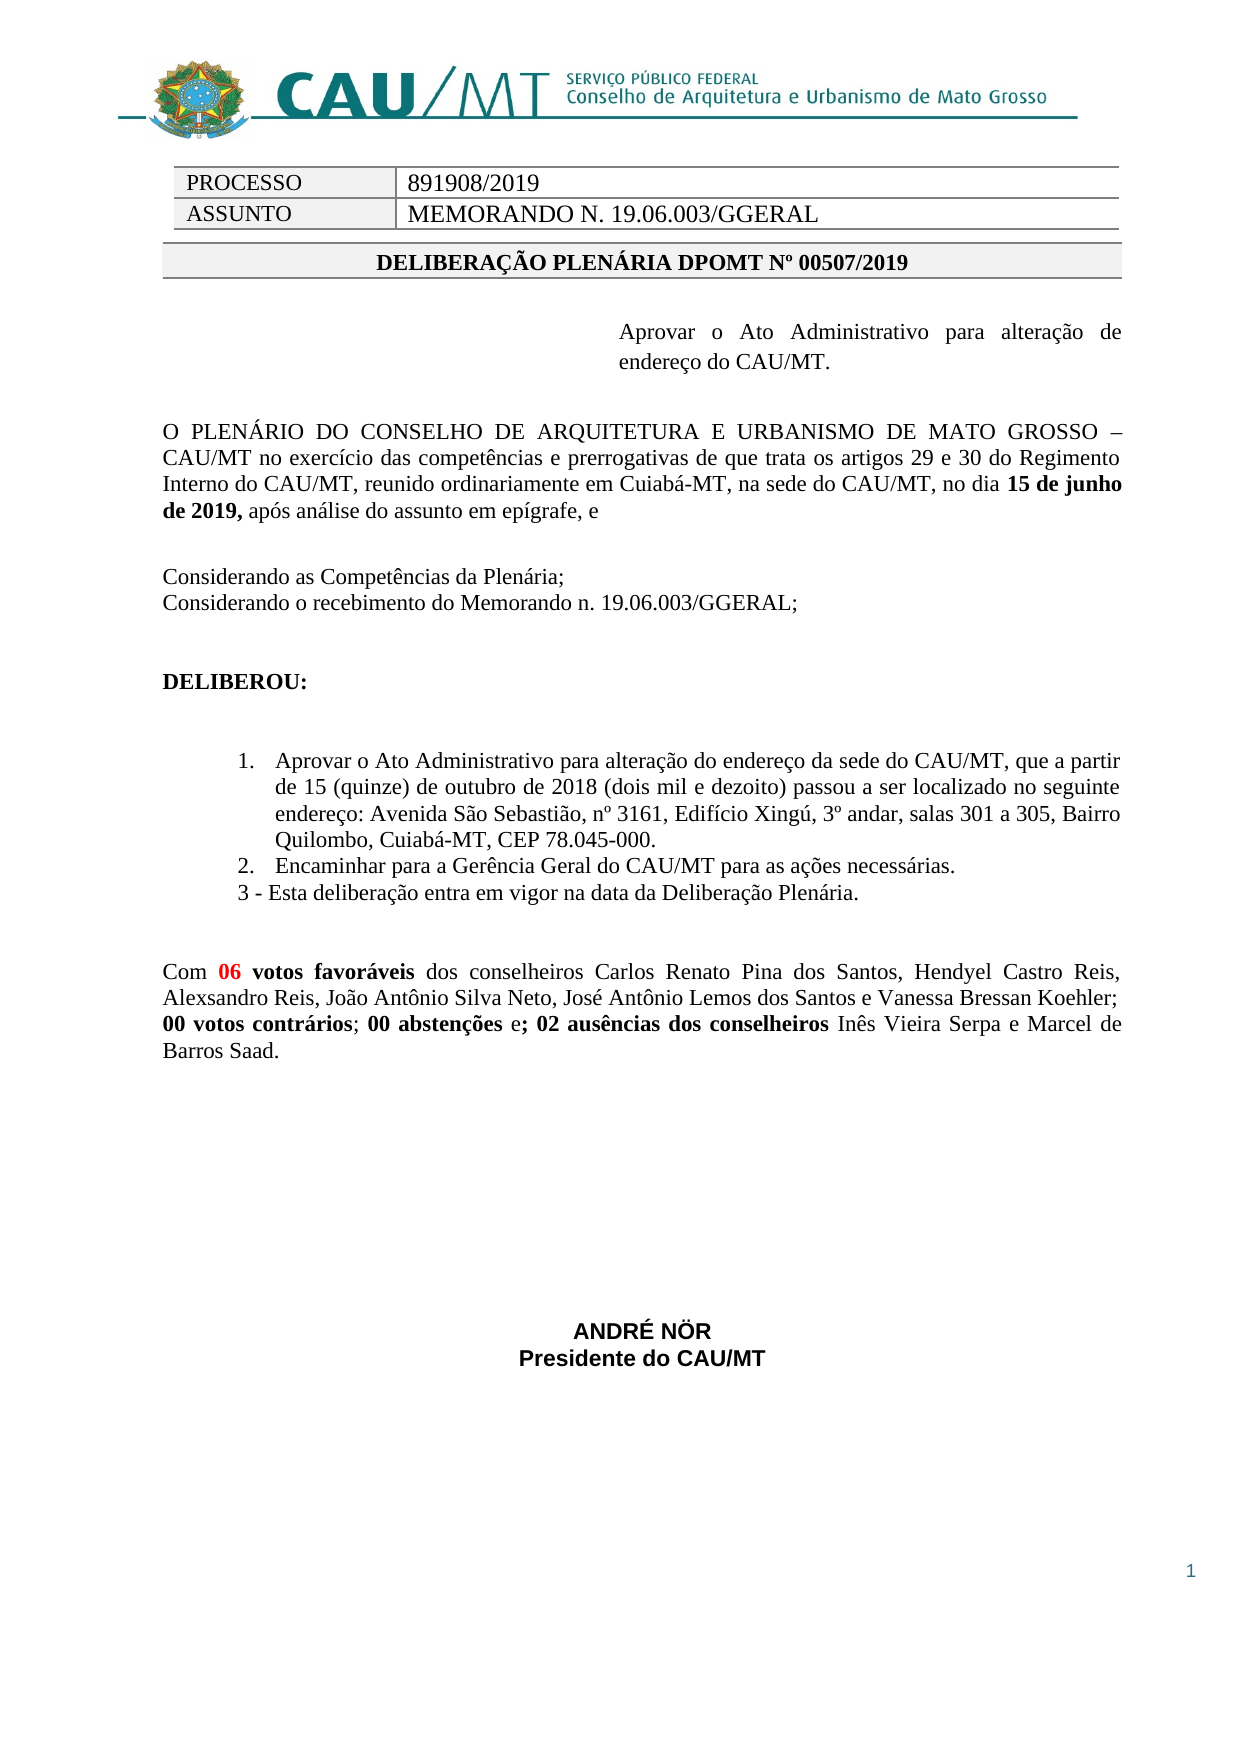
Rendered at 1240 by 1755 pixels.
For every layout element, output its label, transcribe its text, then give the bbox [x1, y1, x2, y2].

table_header 891908/2019 [397, 168, 1119, 197]
text Considerando o recebimento do Memorando n. 19.06.003/GGERAL; [162, 589, 1122, 615]
text ANDRÉ NÖR [162, 1318, 1122, 1344]
list Encaminhar para a Gerência Geral do CAU/MT para as ações necessárias. [237, 852, 1122, 879]
text 3 - Esta deliberação entra em vigor na data da Deliberação Plenária. [162, 879, 1122, 905]
text Aprovar o Ato Administrativo para alteração de endereço do CAU/MT. [619, 318, 1122, 374]
text Presidente do CAU/MT [162, 1344, 1122, 1371]
text DELIBERAÇÃO PLENÁRIA DPOMT Nº 00507/2019 [162, 243, 1122, 279]
text O PLENÁRIO DO CONSELHO DE ARQUITETURA E URBANISMO DE MATO GROSSO – CAU/MT no exercício das competências e prerrogativas de que trata os artigos 29 e 30 do Regimento Interno do CAU/MT, reunido ordinariamente em Cuiabá-MT, na sede do CAU/MT, no dia 15 de junho de 2019, após análise do assunto em epígrafe, e [162, 418, 1122, 523]
list Aprovar o Ato Administrativo para alteração do endereço da sede do CAU/MT, que a partir de 15 (quinze) de outubro de 2018 (dois mil e dezoito) passou a ser localizado no seguinte endereço: Avenida São Sebastião, nº 3161, Edifício Xingú, 3º andar, salas 301 a 305, Bairro Quilombo, Cuiabá-MT, CEP 78.045-000. [237, 747, 1122, 852]
text Com 06 votos favoráveis dos conselheiros Carlos Renato Pina dos Santos, Hendyel Castro Reis, Alexsandro Reis, João Antônio Silva Neto, José Antônio Lemos dos Santos e Vanessa Bressan Koehler; [162, 958, 1122, 1010]
table_cell ASSUNTO [174, 199, 395, 228]
text 00 votos contrários; 00 abstenções e; 02 ausências dos conselheiros Inês Vieira Serpa e Marcel de Barros Saad. [162, 1010, 1122, 1063]
table_header PROCESSO [174, 168, 395, 197]
text Considerando as Competências da Plenária; [162, 563, 1122, 589]
text DELIBEROU: [162, 668, 1122, 694]
table_cell MEMORANDO N. 19.06.003/GGERAL [397, 199, 1119, 228]
